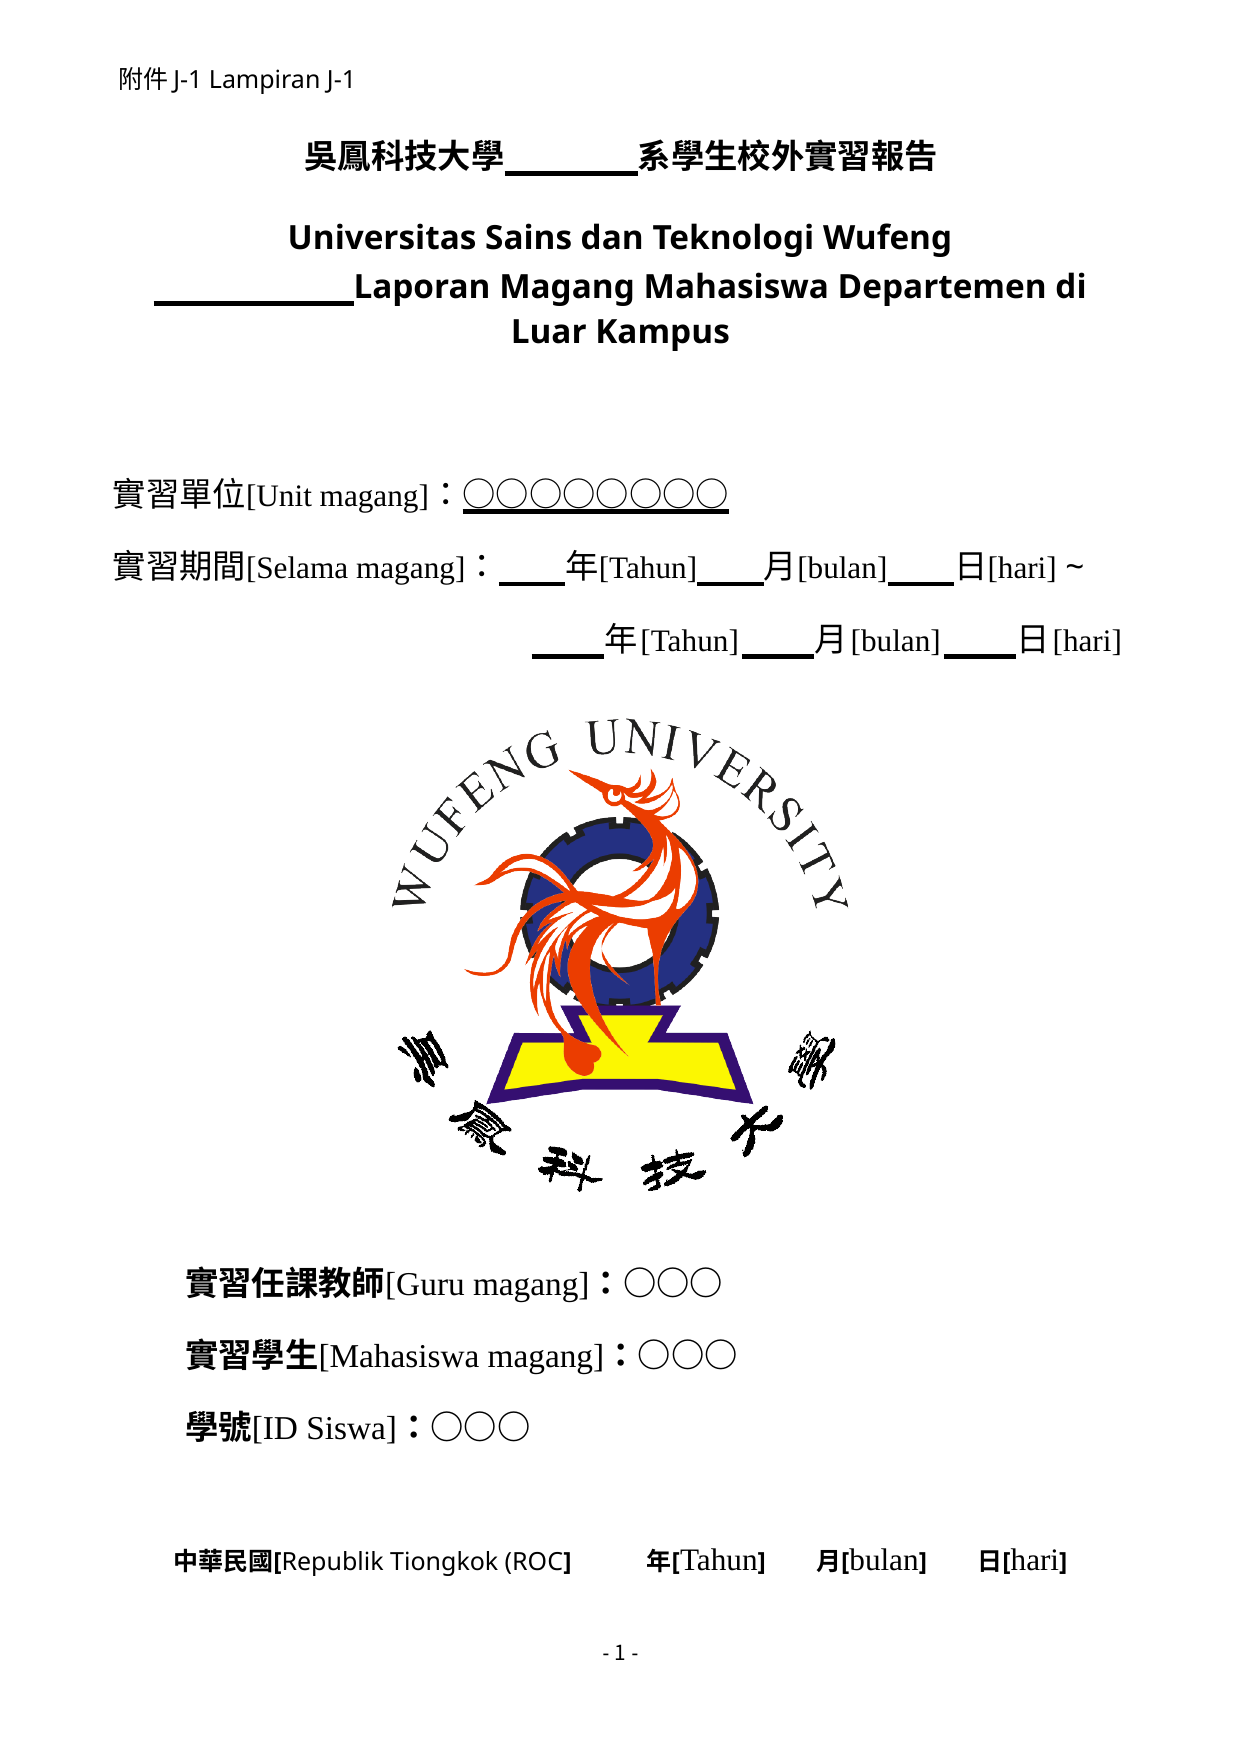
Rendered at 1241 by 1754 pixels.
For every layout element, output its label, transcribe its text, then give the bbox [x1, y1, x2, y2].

text 中華民國[Republik Tiongkok (ROC] 年[Tahun] 月[bulan] 日[hari] [118, 1542, 1122, 1578]
text 吳鳳科技大學 系學生校外實習報告 [118, 129, 1124, 178]
text Universitas Sains dan Teknologi Wufeng Laporan Magang Mahasiswa Departemen di Luar Kampus [118, 214, 1122, 353]
text 年[Tahun] 月[bulan] 日[hari] [112, 613, 1122, 704]
text 實習期間[Selama magang]： 年[Tahun] 月[bulan] 日[hari] ~ [112, 540, 1122, 589]
text 實習任課教師[Guru magang]：○○○ [118, 1257, 1122, 1305]
text 學號[ID Siswa]：○○○ [118, 1401, 1122, 1449]
text 實習單位[Unit magang]：○○○○○○○○ [112, 468, 1122, 516]
text 實習學生[Mahasiswa magang]：○○○ [118, 1329, 1122, 1377]
text 附件J-1 Lampiran J-1 [118, 59, 1122, 95]
